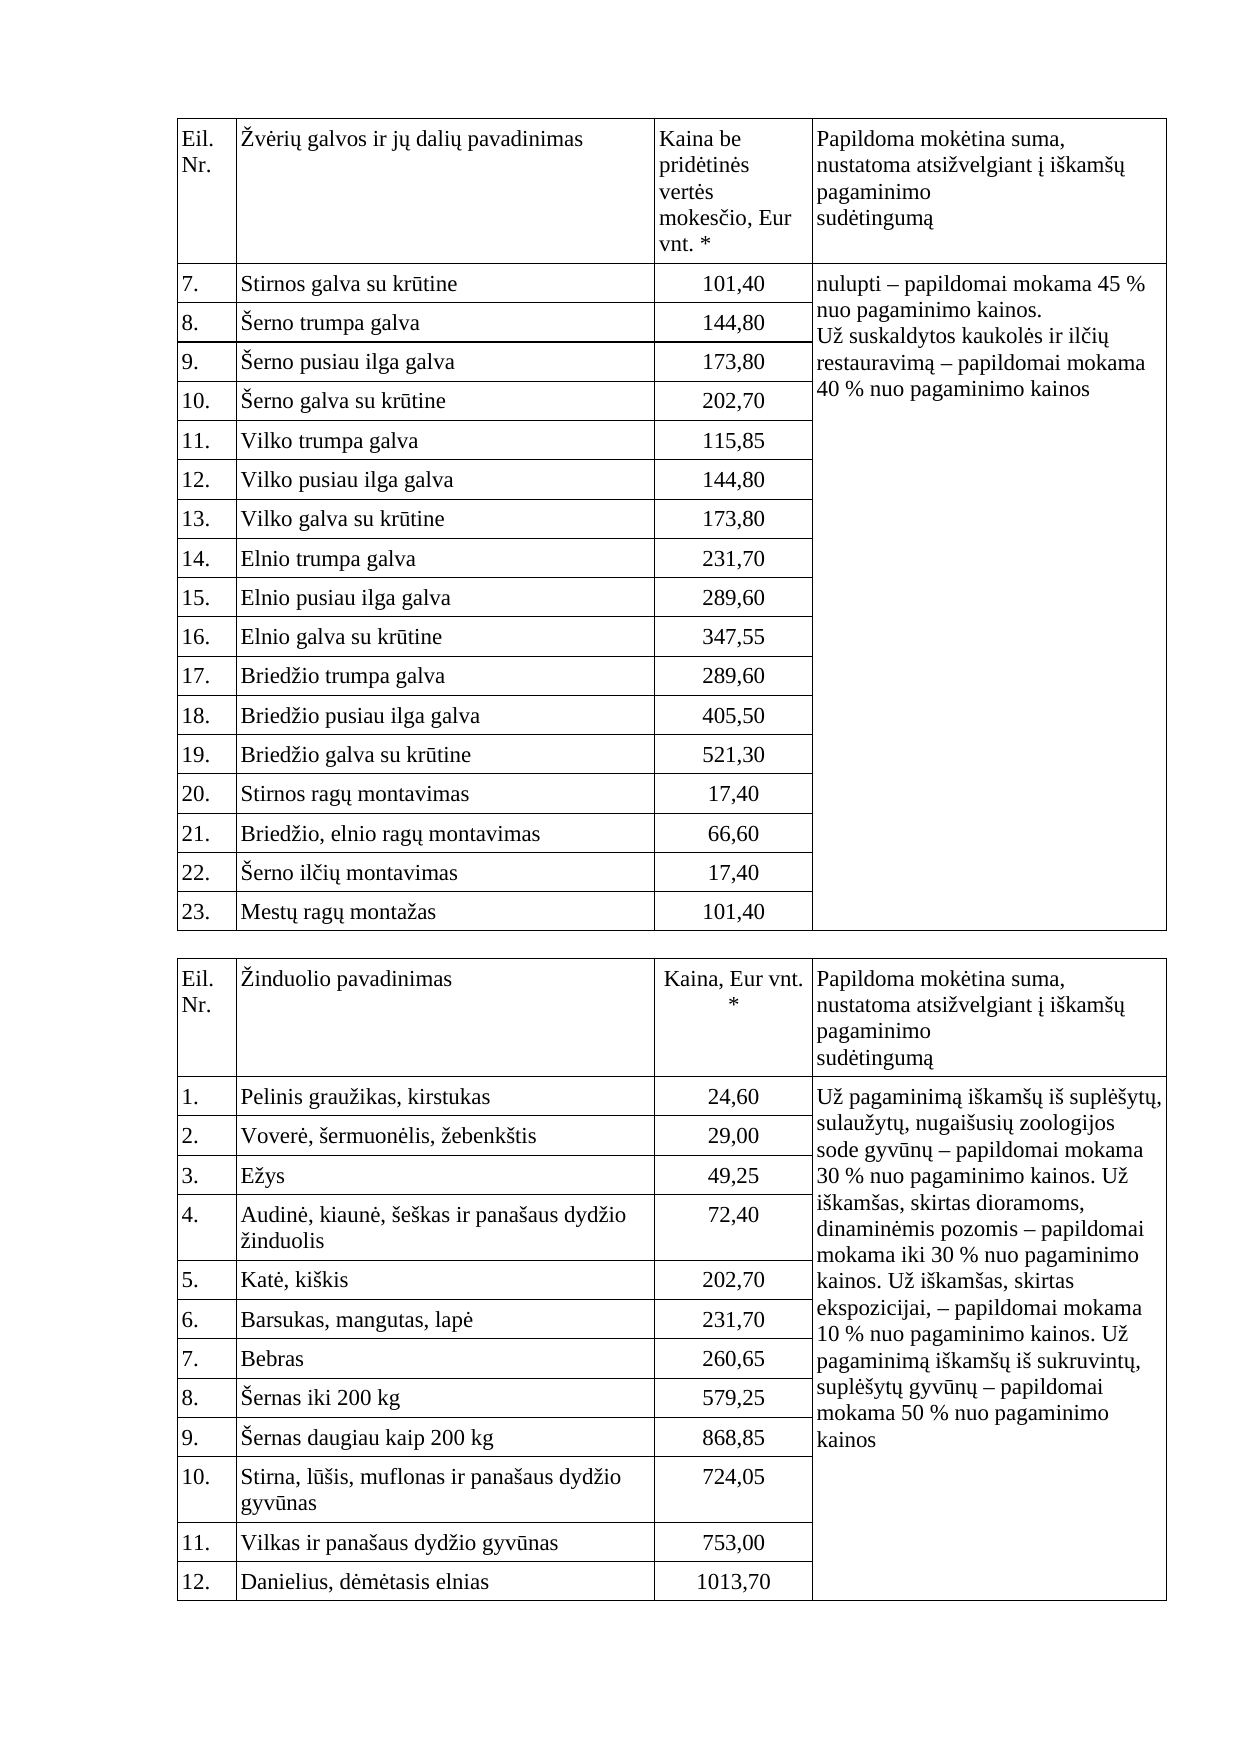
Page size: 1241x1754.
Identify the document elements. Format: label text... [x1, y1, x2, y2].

table_cell Briedžio, elnio ragų montavimas [237, 814, 654, 852]
table_header Žinduolio pavadinimas [237, 959, 654, 1076]
table_cell Stirna, lūšis, muflonas ir panašaus dydžio gyvūnas [237, 1457, 654, 1522]
table_cell Vilkas ir panašaus dydžio gyvūnas [237, 1523, 654, 1561]
table_cell Bebras [237, 1339, 654, 1377]
table_cell 13. [178, 500, 236, 538]
table_cell 405,50 [655, 696, 812, 734]
table_cell Voverė, šermuonėlis, žebenkštis [237, 1116, 654, 1155]
table_cell Šernas iki 200 kg [237, 1379, 654, 1417]
table_cell 1013,70 [655, 1562, 812, 1600]
table_cell Ežys [237, 1156, 654, 1194]
table_cell 7. [178, 264, 236, 302]
table_cell 289,60 [655, 657, 812, 695]
table_cell 12. [178, 1562, 236, 1600]
table_cell Vilko pusiau ilga galva [237, 460, 654, 498]
table_cell 144,80 [655, 460, 812, 498]
table_cell 22. [178, 853, 236, 891]
table_cell Pelinis graužikas, kirstukas [237, 1077, 654, 1115]
table_cell 16. [178, 617, 236, 656]
table_cell 12. [178, 460, 236, 498]
table_cell Mestų ragų montažas [237, 892, 654, 930]
table_cell 29,00 [655, 1116, 812, 1155]
table_cell 49,25 [655, 1156, 812, 1194]
table_cell 10. [178, 1457, 236, 1522]
table_header Eil. Nr. [178, 119, 236, 263]
table_cell Vilko trumpa galva [237, 421, 654, 459]
table_cell 2. [178, 1116, 236, 1155]
table_header Eil. Nr. [178, 959, 236, 1076]
table_cell Briedžio trumpa galva [237, 657, 654, 695]
table_cell 173,80 [655, 500, 812, 538]
table_cell 20. [178, 774, 236, 813]
table_header Žvėrių galvos ir jų dalių pavadinimas [237, 119, 654, 263]
table_cell 8. [178, 303, 236, 341]
table_cell 66,60 [655, 814, 812, 852]
table_cell Audinė, kiaunė, šeškas ir panašaus dydžio žinduolis [237, 1195, 654, 1259]
table_cell Šerno pusiau ilga galva [237, 343, 654, 381]
table_header Papildoma mokėtina suma, nustatoma atsižvelgiant į iškamšų pagaminimo sudėtingumą [813, 119, 1166, 263]
table_cell Šerno galva su krūtine [237, 382, 654, 420]
table_cell 19. [178, 735, 236, 773]
table_cell 5. [178, 1261, 236, 1299]
table_cell 1. [178, 1077, 236, 1115]
table_cell 101,40 [655, 892, 812, 930]
table_cell 579,25 [655, 1379, 812, 1417]
table_cell Elnio pusiau ilga galva [237, 578, 654, 616]
table_cell Elnio trumpa galva [237, 539, 654, 577]
table_cell 72,40 [655, 1195, 812, 1259]
table_cell 231,70 [655, 1300, 812, 1338]
table_header Kaina, Eur vnt. * [655, 959, 812, 1076]
table_cell 115,85 [655, 421, 812, 459]
table_cell 9. [178, 343, 236, 381]
table_cell 24,60 [655, 1077, 812, 1115]
table_cell Stirnos ragų montavimas [237, 774, 654, 813]
table_cell 21. [178, 814, 236, 852]
table_cell Danielius, dėmėtasis elnias [237, 1562, 654, 1600]
table_cell 202,70 [655, 1261, 812, 1299]
table_cell Katė, kiškis [237, 1261, 654, 1299]
table_cell Vilko galva su krūtine [237, 500, 654, 538]
table_cell 144,80 [655, 303, 812, 341]
table_cell 9. [178, 1418, 236, 1456]
table_cell Šerno ilčių montavimas [237, 853, 654, 891]
table_cell Barsukas, mangutas, lapė [237, 1300, 654, 1338]
table_cell 202,70 [655, 382, 812, 420]
table_cell 17,40 [655, 853, 812, 891]
table_cell 8. [178, 1379, 236, 1417]
table_cell 17. [178, 657, 236, 695]
table_cell nulupti – papildomai mokama 45 % nuo pagaminimo kainos. Už suskaldytos kaukolės ir ilčių restauravimą – papildomai mokama 40 % nuo pagaminimo kainos [813, 264, 1166, 930]
table_cell 3. [178, 1156, 236, 1194]
table_cell 14. [178, 539, 236, 577]
table_cell 18. [178, 696, 236, 734]
table_cell 231,70 [655, 539, 812, 577]
table_cell 17,40 [655, 774, 812, 813]
table_cell 347,55 [655, 617, 812, 656]
table_cell 101,40 [655, 264, 812, 302]
table_cell 10. [178, 382, 236, 420]
table_cell 173,80 [655, 343, 812, 381]
table_cell Šernas daugiau kaip 200 kg [237, 1418, 654, 1456]
table_cell 753,00 [655, 1523, 812, 1561]
table_cell 521,30 [655, 735, 812, 773]
table_cell 289,60 [655, 578, 812, 616]
table_cell 11. [178, 421, 236, 459]
table_cell 724,05 [655, 1457, 812, 1522]
table_header Kaina be pridėtinės vertės mokesčio, Eur vnt. * [655, 119, 812, 263]
table_cell 260,65 [655, 1339, 812, 1377]
table_cell 868,85 [655, 1418, 812, 1456]
table_cell Už pagaminimą iškamšų iš suplėšytų, sulaužytų, nugaišusių zoologijos sode gyvūnų – papildomai mokama 30 % nuo pagaminimo kainos. Už iškamšas, skirtas dioramoms, dinaminėmis pozomis – papildomai mokama iki 30 % nuo pagaminimo kainos. Už iškamšas, skirtas ekspozicijai, – papildomai mokama 10 % nuo pagaminimo kainos. Už pagaminimą iškamšų iš sukruvintų, suplėšytų gyvūnų – papildomai mokama 50 % nuo pagaminimo kainos [813, 1077, 1166, 1600]
table_header Papildoma mokėtina suma, nustatoma atsižvelgiant į iškamšų pagaminimo sudėtingumą [813, 959, 1166, 1076]
table_cell Briedžio pusiau ilga galva [237, 696, 654, 734]
table_cell 4. [178, 1195, 236, 1259]
table_cell 6. [178, 1300, 236, 1338]
table_cell 11. [178, 1523, 236, 1561]
table_cell Stirnos galva su krūtine [237, 264, 654, 302]
table_cell 15. [178, 578, 236, 616]
table_cell 7. [178, 1339, 236, 1377]
table_cell 23. [178, 892, 236, 930]
table_cell Elnio galva su krūtine [237, 617, 654, 656]
table_cell Šerno trumpa galva [237, 303, 654, 341]
table_cell Briedžio galva su krūtine [237, 735, 654, 773]
